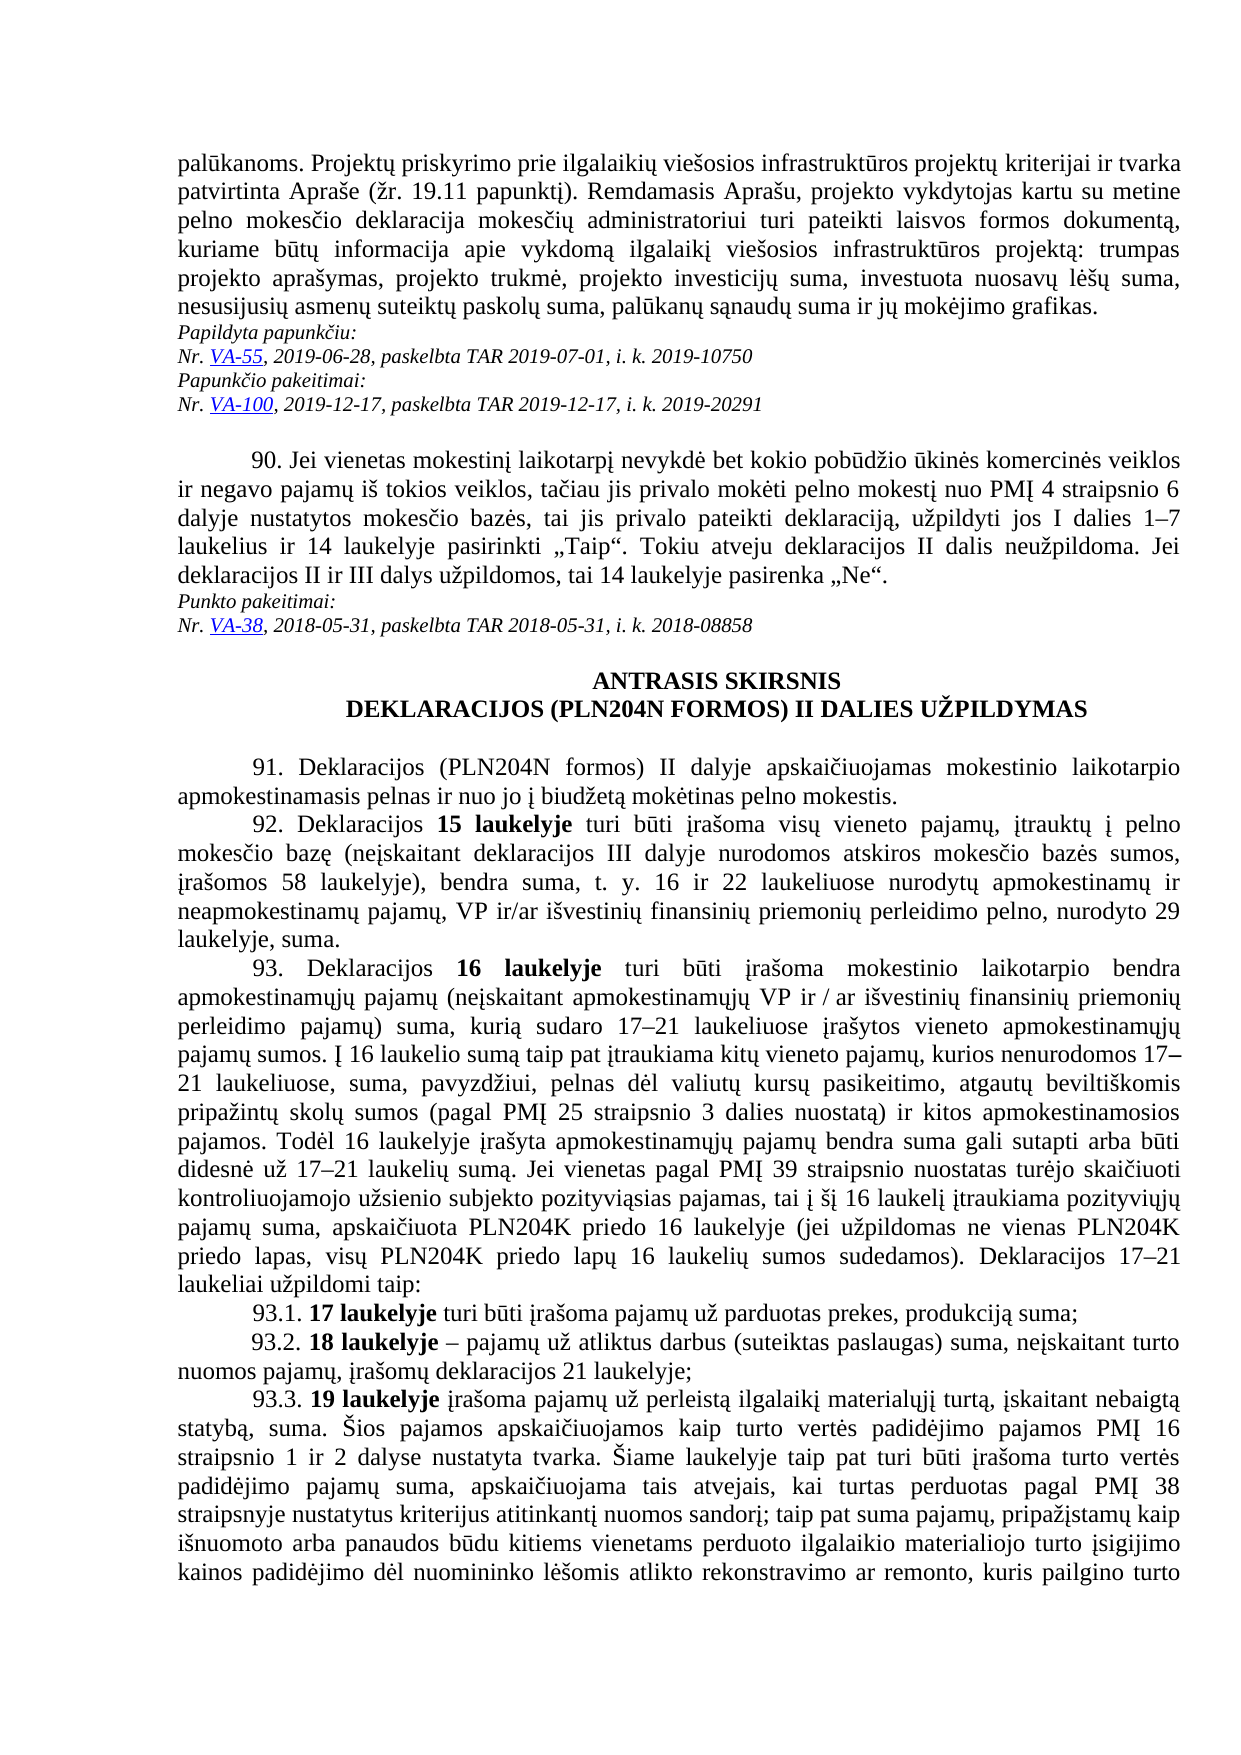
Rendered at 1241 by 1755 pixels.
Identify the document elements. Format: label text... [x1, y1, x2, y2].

text Papunkčio pakeitimai: [177, 368, 1181, 392]
text 90. Jei vienetas mokestinį laikotarpį nevykdė bet kokio pobūdžio ūkinės komercinės veiklos ir negavo pajamų iš tokios veiklos, tačiau jis privalo mokėti pelno mokestį nuo PMĮ 4 straipsnio 6 dalyje nustatytos mokesčio bazės, tai jis privalo pateikti deklaraciją, užpildyti jos I dalies 1–7 laukelius ir 14 laukelyje pasirinkti „Taip“. Tokiu atveju deklaracijos II dalis neužpildoma. Jei deklaracijos II ir III dalys užpildomos, tai 14 laukelyje pasirenka „Ne“. [177, 445, 1181, 589]
text Nr. VA-38, 2018-05-31, paskelbta TAR 2018-05-31, i. k. 2018-08858 [177, 613, 1181, 637]
text 92. Deklaracijos 15 laukelyje turi būti įrašoma visų vieneto pajamų, įtrauktų į pelno mokesčio bazę (neįskaitant deklaracijos III dalyje nurodomos atskiros mokesčio bazės sumos, įrašomos 58 laukelyje), bendra suma, t. y. 16 ir 22 laukeliuose nurodytų apmokestinamų ir neapmokestinamų pajamų, VP ir/ar išvestinių finansinių priemonių perleidimo pelno, nurodyto 29 laukelyje, suma. [177, 809, 1181, 953]
text 93.1. 17 laukelyje turi būti įrašoma pajamų už parduotas prekes, produkciją suma; [177, 1298, 1181, 1327]
text 93.3. 19 laukelyje įrašoma pajamų už perleistą ilgalaikį materialųjį turtą, įskaitant nebaigtą statybą, suma. Šios pajamos apskaičiuojamos kaip turto vertės padidėjimo pajamos PMĮ 16 straipsnio 1 ir 2 dalyse nustatyta tvarka. Šiame laukelyje taip pat turi būti įrašoma turto vertės padidėjimo pajamų suma, apskaičiuojama tais atvejais, kai turtas perduotas pagal PMĮ 38 straipsnyje nustatytus kriterijus atitinkantį nuomos sandorį; taip pat suma pajamų, pripažįstamų kaip išnuomoto arba panaudos būdu kitiems vienetams perduoto ilgalaikio materialiojo turto įsigijimo kainos padidėjimo dėl nuomininko lėšomis atlikto rekonstravimo ar remonto, kuris pailgino turto [177, 1384, 1181, 1586]
text ANTRASIS SKIRSNIS [177, 666, 1181, 694]
text palūkanoms. Projektų priskyrimo prie ilgalaikių viešosios infrastruktūros projektų kriterijai ir tvarka patvirtinta Apraše (žr. 19.11 papunktį). Remdamasis Aprašu, projekto vykdytojas kartu su metine pelno mokesčio deklaracija mokesčių administratoriui turi pateikti laisvos formos dokumentą, kuriame būtų informacija apie vykdomą ilgalaikį viešosios infrastruktūros projektą: trumpas projekto aprašymas, projekto trukmė, projekto investicijų suma, investuota nuosavų lėšų suma, nesusijusių asmenų suteiktų paskolų suma, palūkanų sąnaudų suma ir jų mokėjimo grafikas. [177, 148, 1181, 320]
text Nr. VA-100, 2019-12-17, paskelbta TAR 2019-12-17, i. k. 2019-20291 [177, 392, 1181, 416]
text Punkto pakeitimai: [177, 589, 1181, 613]
text Nr. VA-55, 2019-06-28, paskelbta TAR 2019-07-01, i. k. 2019-10750 [177, 344, 1181, 368]
text 93. Deklaracijos 16 laukelyje turi būti įrašoma mokestinio laikotarpio bendra apmokestinamųjų pajamų (neįskaitant apmokestinamųjų VP ir / ar išvestinių finansinių priemonių perleidimo pajamų) suma, kurią sudaro 17–21 laukeliuose įrašytos vieneto apmokestinamųjų pajamų sumos. Į 16 laukelio sumą taip pat įtraukiama kitų vieneto pajamų, kurios nenurodomos 17–21 laukeliuose, suma, pavyzdžiui, pelnas dėl valiutų kursų pasikeitimo, atgautų beviltiškomis pripažintų skolų sumos (pagal PMĮ 25 straipsnio 3 dalies nuostatą) ir kitos apmokestinamosios pajamos. Todėl 16 laukelyje įrašyta apmokestinamųjų pajamų bendra suma gali sutapti arba būti didesnė už 17–21 laukelių sumą. Jei vienetas pagal PMĮ 39 straipsnio nuostatas turėjo skaičiuoti kontroliuojamojo užsienio subjekto pozityviąsias pajamas, tai į šį 16 laukelį įtraukiama pozityviųjų pajamų suma, apskaičiuota PLN204K priedo 16 laukelyje (jei užpildomas ne vienas PLN204K priedo lapas, visų PLN204K priedo lapų 16 laukelių sumos sudedamos). Deklaracijos 17–21 laukeliai užpildomi taip: [177, 953, 1181, 1298]
text DEKLARACIJOS (PLN204N FORMOS) II DALIES UŽPILDYMAS [177, 694, 1181, 723]
text 93.2. 18 laukelyje – pajamų už atliktus darbus (suteiktas paslaugas) suma, neįskaitant turto nuomos pajamų, įrašomų deklaracijos 21 laukelyje; [177, 1327, 1181, 1384]
text 91. Deklaracijos (PLN204N formos) II dalyje apskaičiuojamas mokestinio laikotarpio apmokestinamasis pelnas ir nuo jo į biudžetą mokėtinas pelno mokestis. [177, 752, 1181, 809]
text Papildyta papunkčiu: [177, 320, 1181, 344]
